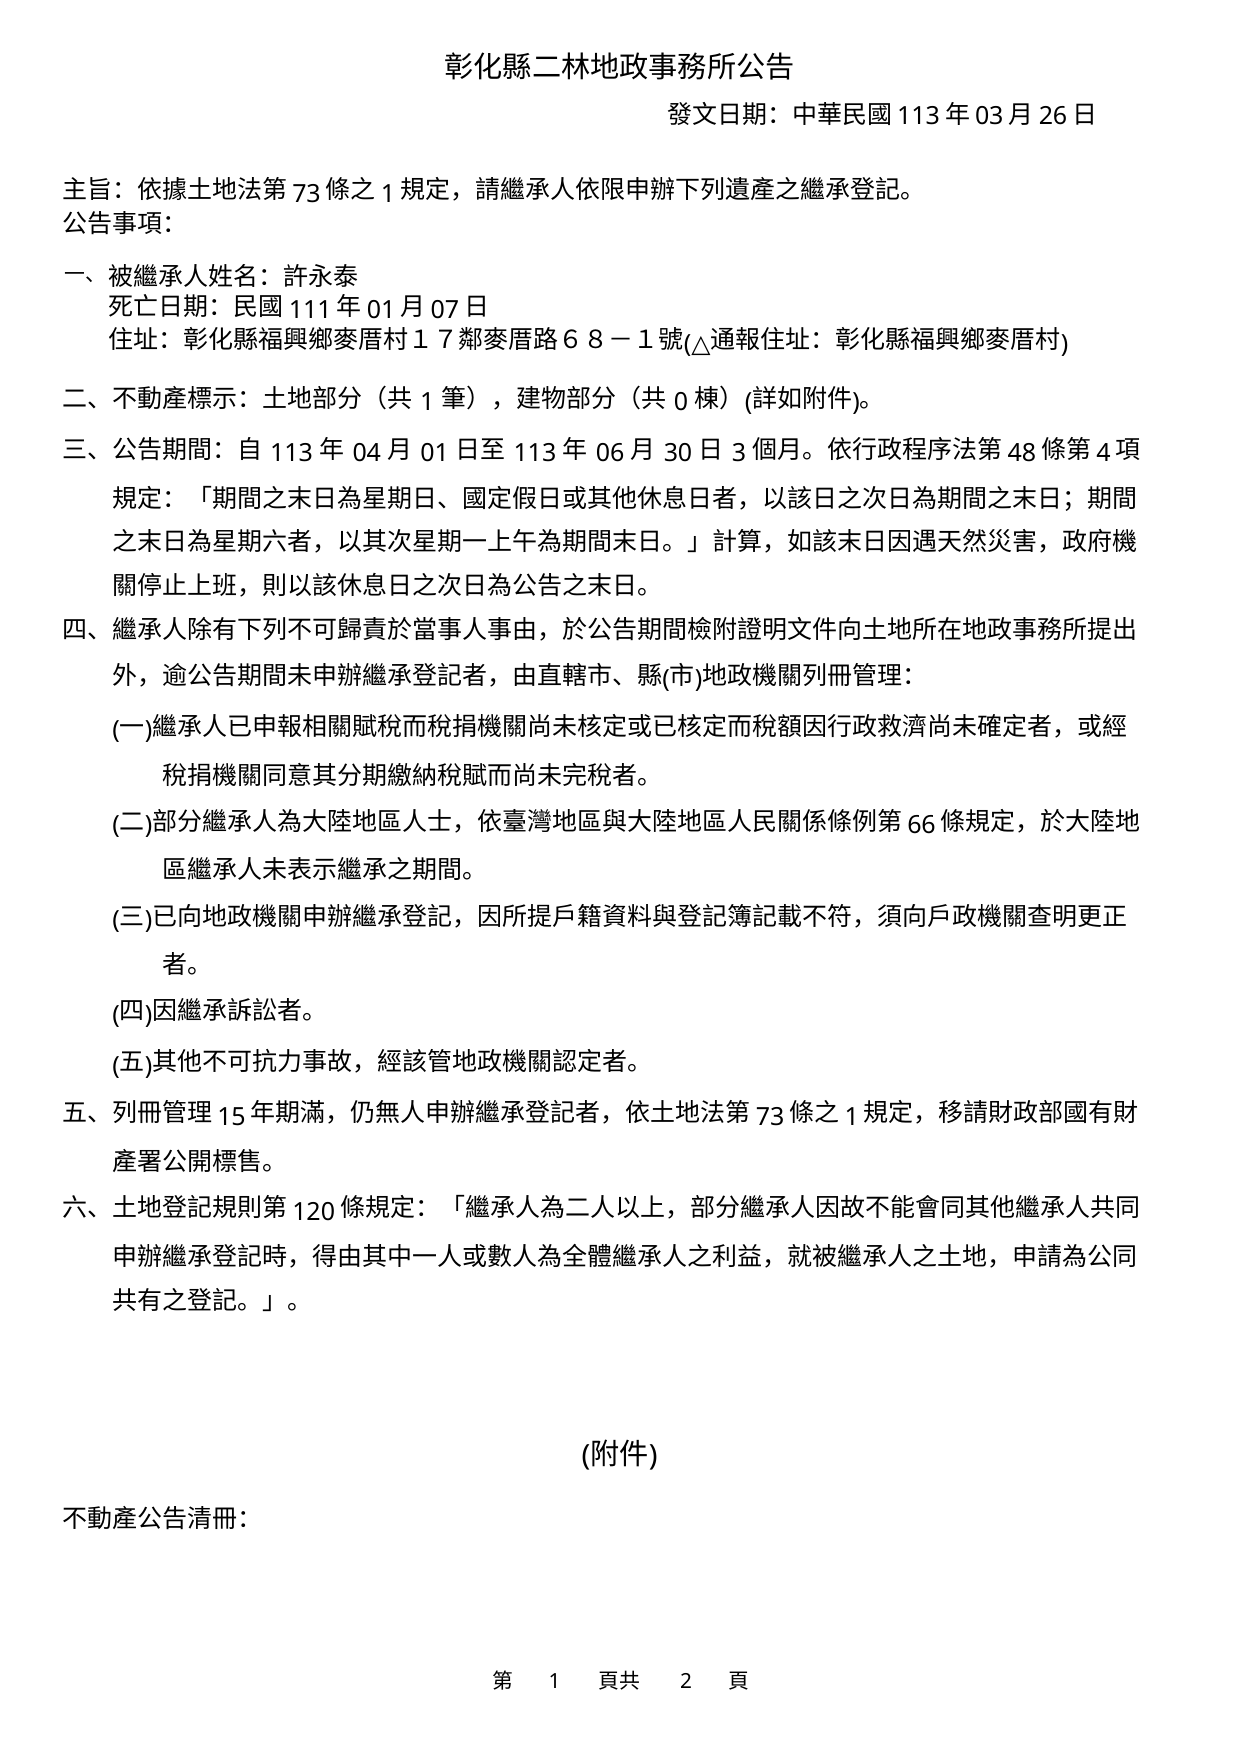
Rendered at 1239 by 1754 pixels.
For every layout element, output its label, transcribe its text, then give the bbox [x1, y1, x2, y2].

table_cell [653, 95, 667, 135]
table_cell [667, 1383, 718, 1423]
table_header [718, 0, 759, 41]
table_cell [759, 1383, 1177, 1423]
table_header [109, 0, 482, 41]
table_header [523, 0, 585, 41]
table_header [62, 0, 109, 41]
table_cell [653, 1557, 667, 1661]
table_cell [0, 176, 62, 246]
table_cell [62, 95, 109, 135]
table_cell [718, 1557, 759, 1661]
table_cell [585, 1557, 653, 1661]
table_cell [62, 1661, 109, 1701]
table_cell [523, 135, 585, 176]
table_cell 頁 [718, 1661, 759, 1701]
table_cell [109, 1661, 482, 1701]
table_cell 主旨：依據土地法第73條之1規定，請繼承人依限申辦下列遺產之繼承登記。 公告事項： [62, 176, 1177, 262]
table_cell [0, 263, 62, 313]
table_cell [0, 1383, 62, 1423]
table_cell [667, 135, 718, 176]
table_header [667, 0, 718, 41]
table_cell [1177, 314, 1239, 384]
table_cell (附件) [62, 1424, 1177, 1485]
table_cell [0, 41, 62, 94]
table_cell 1 [523, 1661, 585, 1701]
table_cell [718, 135, 759, 176]
table_cell [0, 314, 62, 384]
table_header [653, 0, 667, 41]
table_cell [759, 1661, 1177, 1701]
table_cell [483, 1383, 523, 1423]
table_cell [1177, 1383, 1239, 1423]
table_cell 2 [653, 1661, 718, 1701]
table_cell [1177, 1424, 1239, 1485]
table_cell [62, 135, 109, 176]
table_header [483, 0, 523, 41]
table_cell [653, 135, 667, 176]
table_cell 一、 [62, 263, 109, 313]
table_cell [0, 95, 62, 135]
table_cell [0, 246, 62, 262]
table_cell [1177, 1661, 1239, 1701]
table_cell [483, 135, 523, 176]
table_cell [0, 1661, 62, 1701]
table_cell [109, 1557, 482, 1661]
table_cell [483, 95, 523, 135]
table_cell 頁共 [585, 1661, 653, 1701]
table_cell 彰化縣二林地政事務所公告 [62, 41, 1177, 94]
table_cell [667, 1557, 718, 1661]
table_header [0, 0, 62, 41]
table_cell [483, 1557, 523, 1661]
table_cell [759, 1557, 1177, 1661]
table_cell [0, 1424, 62, 1485]
table_cell 第 [483, 1661, 523, 1701]
table_cell [1177, 135, 1239, 176]
table_cell [759, 135, 1177, 176]
table_cell [109, 1383, 482, 1423]
table_cell [109, 95, 482, 135]
table_cell [523, 95, 585, 135]
table_cell [109, 135, 482, 176]
table_cell [523, 1557, 585, 1661]
table_cell [0, 1557, 62, 1661]
table_cell [585, 1383, 653, 1423]
table_cell [1177, 1557, 1239, 1661]
table_cell [1177, 263, 1239, 313]
table_cell 二、不動產標示：土地部分（共 1 筆），建物部分（共 0 棟）(詳如附件)。 三、公告期間：自 113 年 04 月 01 日至 113 年 06 月 30 日 3 個月。依行政程序法第48條第4項 規定：「期間之末日為星期日、國定假日或其他休息日者，以該日之次日為期間之末日；期間 之末日為星期六者，以其次星期一上午為期間末日。」計算，如該末日因遇天然災害，政府機 關停止上班，則以該休息日之次日為公告之末日。 四、繼承人除有下列不可歸責於當事人事由，於公告期間檢附證明文件向土地所在地政事務所提出 外，逾公告期間未申辦繼承登記者，由直轄市、縣(市)地政機關列冊管理： (一)繼承人已申報相關賦稅而稅捐機關尚未核定或已核定而稅額因行政救濟尚未確定者，或經 稅捐機關同意其分期繳納稅賦而尚未完稅者。 (二)部分繼承人為大陸地區人士，依臺灣地區與大陸地區人民關係條例第66條規定，於大陸地 區繼承人未表示繼承之期間。 (三)已向地政機關申辦繼承登記，因所提戶籍資料與登記簿記載不符，須向戶政機關查明更正 者。 (四)因繼承訴訟者。 (五)其他不可抗力事故，經該管地政機關認定者。 五、列冊管理15年期滿，仍無人申辦繼承登記者，依土地法第73條之1規定，移請財政部國有財 產署公開標售。 六、土地登記規則第120條規定：「繼承人為二人以上，部分繼承人因故不能會同其他繼承人共同 申辦繼承登記時，得由其中一人或數人為全體繼承人之利益，就被繼承人之土地，申請為公同 共有之登記。」。 [62, 384, 1177, 1383]
table_cell [1177, 384, 1239, 1383]
table_cell [585, 135, 653, 176]
table_cell [62, 314, 109, 384]
table_cell [653, 1383, 667, 1423]
table_cell [62, 1557, 109, 1661]
table_cell [1177, 95, 1239, 135]
table_cell [1177, 176, 1239, 246]
table_cell [0, 135, 62, 176]
table_cell 不動產公告清冊： [62, 1485, 1177, 1557]
table_cell [1177, 41, 1239, 94]
table_cell 被繼承人姓名：許永泰 死亡日期：民國111年01月07日 住址：彰化縣福興鄉麥厝村１７鄰麥厝路６８－１號(△通報住址：彰化縣福興鄉麥厝村) [109, 263, 1177, 384]
table_header [1177, 0, 1239, 41]
table_cell [1177, 246, 1239, 262]
table_cell [62, 1383, 109, 1423]
table_cell [0, 1485, 62, 1557]
table_header [759, 0, 1177, 41]
table_cell [523, 1383, 585, 1423]
table_cell 發文日期：中華民國113年03月26日 [667, 95, 1177, 135]
table_cell [585, 95, 653, 135]
table_header [585, 0, 653, 41]
table_cell [718, 1383, 759, 1423]
table_cell [0, 384, 62, 1383]
table_cell [1177, 1485, 1239, 1557]
